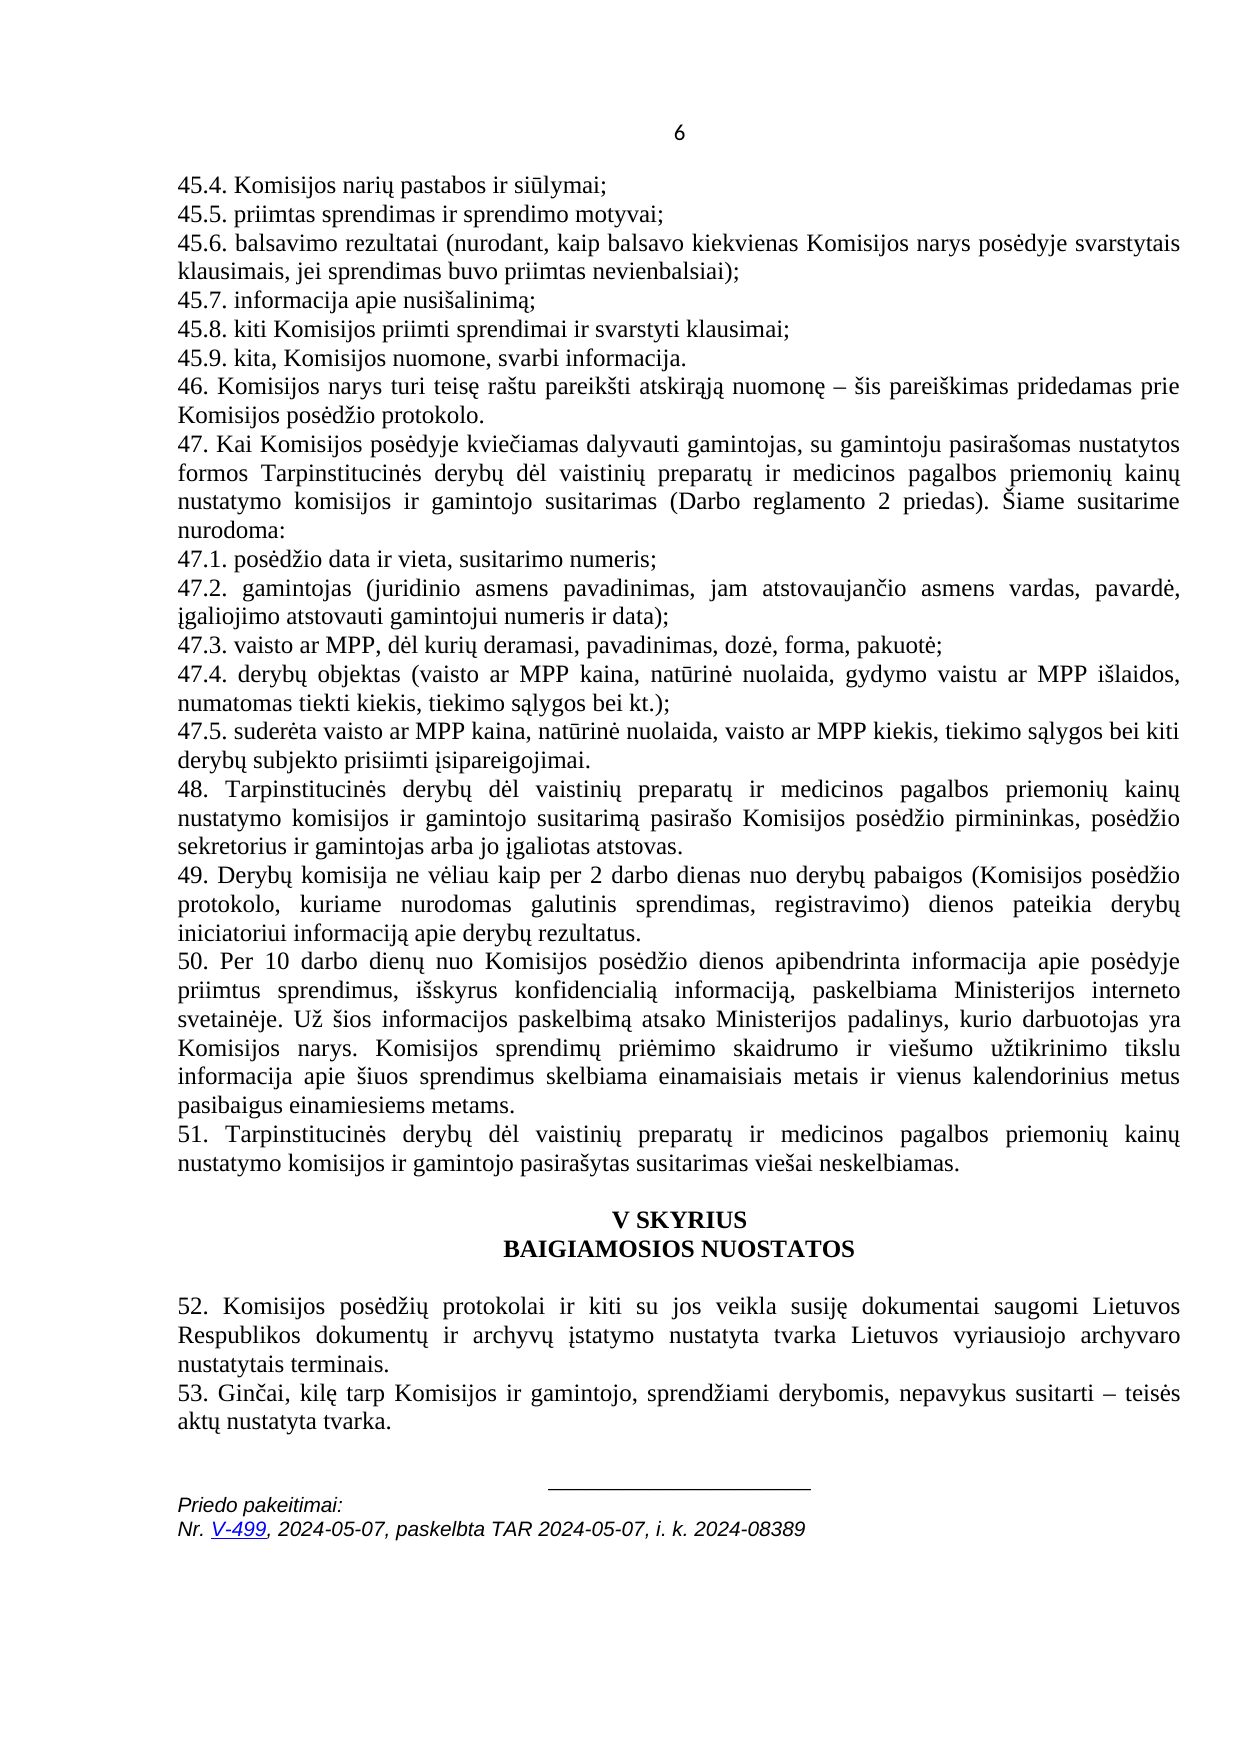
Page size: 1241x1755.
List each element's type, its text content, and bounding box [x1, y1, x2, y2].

text 45.6. balsavimo rezultatai (nurodant, kaip balsavo kiekvienas Komisijos narys posėdyje svarstytais klausimais, jei sprendimas buvo priimtas nevienbalsiai); [177, 228, 1181, 285]
text 45.8. kiti Komisijos priimti sprendimai ir svarstyti klausimai; [177, 314, 1181, 343]
text 47.3. vaisto ar MPP, dėl kurių deramasi, pavadinimas, dozė, forma, pakuotė; [177, 630, 1181, 659]
text V SKYRIUS [177, 1205, 1181, 1234]
text _____________________ [177, 1464, 1181, 1493]
text 48. Tarpinstitucinės derybų dėl vaistinių preparatų ir medicinos pagalbos priemonių kainų nustatymo komisijos ir gamintojo susitarimą pasirašo Komisijos posėdžio pirmininkas, posėdžio sekretorius ir gamintojas arba jo įgaliotas atstovas. [177, 774, 1181, 860]
text BAIGIAMOSIOS NUOSTATOS [177, 1234, 1181, 1263]
text 45.7. informacija apie nusišalinimą; [177, 285, 1181, 314]
text 52. Komisijos posėdžių protokolai ir kiti su jos veikla susiję dokumentai saugomi Lietuvos Respublikos dokumentų ir archyvų įstatymo nustatyta tvarka Lietuvos vyriausiojo archyvaro nustatytais terminais. [177, 1291, 1181, 1378]
text 47.1. posėdžio data ir vieta, susitarimo numeris; [177, 544, 1181, 573]
text 45.5. priimtas sprendimas ir sprendimo motyvai; [177, 199, 1181, 228]
text 47.5. suderėta vaisto ar MPP kaina, natūrinė nuolaida, vaisto ar MPP kiekis, tiekimo sąlygos bei kiti derybų subjekto prisiimti įsipareigojimai. [177, 716, 1181, 774]
text Nr. V-499, 2024-05-07, paskelbta TAR 2024-05-07, i. k. 2024-08389 [177, 1517, 1181, 1541]
text 45.9. kita, Komisijos nuomone, svarbi informacija. [177, 343, 1181, 371]
text 47.2. gamintojas (juridinio asmens pavadinimas, jam atstovaujančio asmens vardas, pavardė, įgaliojimo atstovauti gamintojui numeris ir data); [177, 573, 1181, 630]
text 51. Tarpinstitucinės derybų dėl vaistinių preparatų ir medicinos pagalbos priemonių kainų nustatymo komisijos ir gamintojo pasirašytas susitarimas viešai neskelbiamas. [177, 1119, 1181, 1176]
text 53. Ginčai, kilę tarp Komisijos ir gamintojo, sprendžiami derybomis, nepavykus susitarti – teisės aktų nustatyta tvarka. [177, 1378, 1181, 1435]
text Priedo pakeitimai: [177, 1493, 1181, 1517]
text 47. Kai Komisijos posėdyje kviečiamas dalyvauti gamintojas, su gamintoju pasirašomas nustatytos formos Tarpinstitucinės derybų dėl vaistinių preparatų ir medicinos pagalbos priemonių kainų nustatymo komisijos ir gamintojo susitarimas (Darbo reglamento 2 priedas). Šiame susitarime nurodoma: [177, 429, 1181, 544]
text 45.4. Komisijos narių pastabos ir siūlymai; [177, 170, 1181, 199]
text 49. Derybų komisija ne vėliau kaip per 2 darbo dienas nuo derybų pabaigos (Komisijos posėdžio protokolo, kuriame nurodomas galutinis sprendimas, registravimo) dienos pateikia derybų iniciatoriui informaciją apie derybų rezultatus. [177, 860, 1181, 946]
text 46. Komisijos narys turi teisę raštu pareikšti atskirąją nuomonę – šis pareiškimas pridedamas prie Komisijos posėdžio protokolo. [177, 371, 1181, 429]
text 50. Per 10 darbo dienų nuo Komisijos posėdžio dienos apibendrinta informacija apie posėdyje priimtus sprendimus, išskyrus konfidencialią informaciją, paskelbiama Ministerijos interneto svetainėje. Už šios informacijos paskelbimą atsako Ministerijos padalinys, kurio darbuotojas yra Komisijos narys. Komisijos sprendimų priėmimo skaidrumo ir viešumo užtikrinimo tikslu informacija apie šiuos sprendimus skelbiama einamaisiais metais ir vienus kalendorinius metus pasibaigus einamiesiems metams. [177, 946, 1181, 1119]
text 47.4. derybų objektas (vaisto ar MPP kaina, natūrinė nuolaida, gydymo vaistu ar MPP išlaidos, numatomas tiekti kiekis, tiekimo sąlygos bei kt.); [177, 659, 1181, 716]
